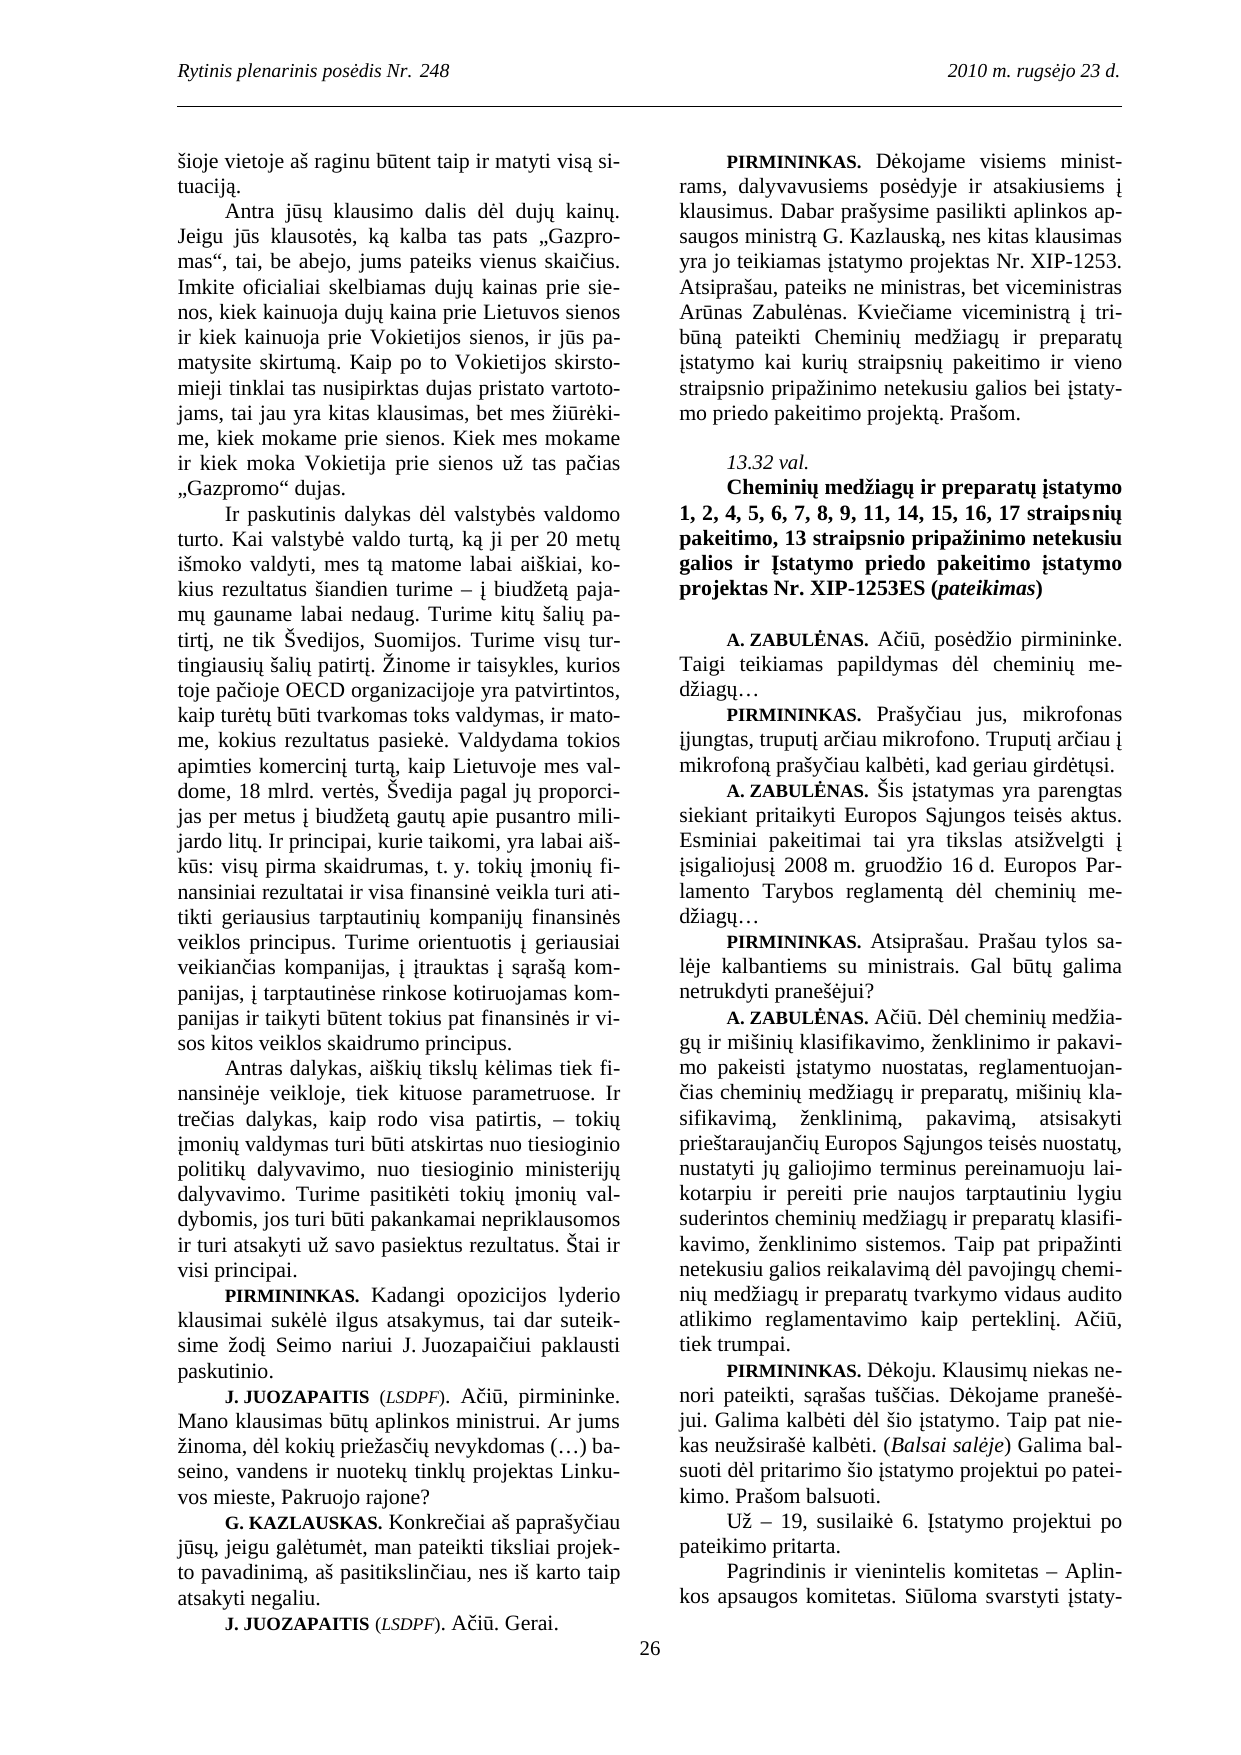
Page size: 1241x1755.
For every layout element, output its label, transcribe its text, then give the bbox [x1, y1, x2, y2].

text PIRMININKAS. Pra­šy­čiau jus, mik­ro­fo­nas įjung­tas, tru­pu­tį ar­čiau mik­ro­fo­no. Tru­pu­tį ar­čiau į mik­ro­fo­ną pra­šy­čiau kal­bė­ti, kad ge­riau gir­dė­tų­si. [679, 701, 1122, 777]
text PIRMININKAS. At­si­pra­šau. Pra­šau ty­los sa­lė­je kal­ban­tiems su mi­nist­rais. Gal bū­tų ga­li­ma ne­truk­dy­ti pra­ne­šė­jui? [679, 928, 1122, 1004]
text Ir pas­ku­ti­nis da­ly­kas dėl vals­ty­bės val­do­mo tur­to. Kai vals­ty­bė val­do tur­tą, ką ji per 20 me­tų iš­mo­ko val­dy­ti, mes tą ma­to­me la­bai aiš­kiai, ko­kius re­zul­ta­tus šian­dien tu­ri­me – į biu­dže­tą pa­ja­mų gau­na­me la­bai ne­daug. Tu­ri­me ki­tų ša­lių pa­tir­tį, ne tik Šve­di­jos, Suo­mi­jos. Tu­ri­me vi­sų tur­tin­giau­sių ša­lių pa­tir­tį. Ži­no­me ir tai­syk­les, ku­rios to­je pa­čio­je OECD or­ga­ni­za­ci­jo­je yra pa­tvir­tin­tos, kaip tu­rė­tų bū­ti tvar­ko­mas toks val­dy­mas, ir ma­to­me, ko­kius re­zul­ta­tus pa­sie­kė. Val­dy­da­ma to­kios ap­im­ties ko­mer­ci­nį tur­tą, kaip Lie­tu­vo­je mes val­do­me, 18 mlrd. ver­tės, Šve­di­ja pa­gal jų pro­por­ci­jas per me­tus į biu­dže­tą gau­tų apie pus­an­tro mi­li­jar­do li­tų. Ir prin­ci­pai, ku­rie tai­ko­mi, yra la­bai aiš­kūs: vi­sų pir­ma skaid­ru­mas, t. y. to­kių įmo­nių fi­nan­si­niai re­zul­ta­tai ir vi­sa fi­nan­si­nė veik­la tu­ri ati­tik­ti ge­riau­sius tarp­tau­ti­nių kom­pa­ni­jų fi­nan­si­nės veik­los prin­ci­pus. Tu­ri­me orien­tuo­tis į ge­riau­siai vei­kian­čias kom­pa­ni­jas, į įtrauk­tas į są­ra­šą kom­pa­ni­jas, į tarp­tau­ti­nė­se rin­ko­se ko­ti­ruo­ja­mas kom­pa­ni­jas ir tai­ky­ti bū­tent to­kius pat fi­nan­si­nės ir vi­sos ki­tos veik­los skaid­ru­mo prin­ci­pus. [177, 501, 620, 1055]
text Che­mi­nių me­džia­gų ir pre­pa­ra­tų įsta­ty­mo 1, 2, 4, 5, 6, 7, 8, 9, 11, 14, 15, 16, 17 straips­nių pa­kei­ti­mo, 13 straips­nio pri­pa­ži­ni­mo ne­te­ku­siu ga­lios ir Įsta­ty­mo prie­do pa­kei­ti­mo įsta­ty­mo pro­jek­tas Nr. XIP-1253ES (pa­tei­ki­mas) [679, 474, 1122, 600]
text Ant­ras da­ly­kas, aiš­kių tiks­lų kė­li­mas tiek fi­nan­si­nė­je veik­lo­je, tiek ki­tuo­se pa­ra­met­ruo­se. Ir tre­čias da­ly­kas, kaip ro­do vi­sa pa­tir­tis, – to­kių įmo­nių val­dy­mas tu­ri bū­ti at­skir­tas nuo tie­sio­gi­nio po­li­ti­kų da­ly­va­vi­mo, nuo tie­sio­gi­nio mi­nis­te­ri­jų da­ly­va­vi­mo. Tu­ri­me pa­si­ti­kė­ti to­kių įmo­nių val­dy­bo­mis, jos tu­ri bū­ti pa­kan­ka­mai ne­pri­klau­so­mos ir tu­ri at­sa­ky­ti už sa­vo pa­siek­tus re­zul­ta­tus. Štai ir vi­si prin­ci­pai. [177, 1055, 620, 1282]
text 13.32 val. [726, 450, 1122, 474]
text PIRMININKAS. Dė­ko­ju. Klau­si­mų nie­kas ne­no­ri pa­teik­ti, są­ra­šas tuš­čias. Dė­ko­ja­me pra­ne­šė­jui. Ga­li­ma kal­bė­ti dėl šio įsta­ty­mo. Taip pat nie­kas ne­už­si­ra­šė kal­bė­ti. (Bal­sai sa­lė­je) Ga­li­ma bal­suo­ti dėl pri­ta­ri­mo šio įsta­ty­mo pro­jek­tui po pa­tei­ki­mo. Pra­šom bal­suo­ti. [679, 1357, 1122, 1508]
text J. JUOZAPAITIS (LSDPF). Ačiū, pir­mi­nin­ke. Ma­no klau­si­mas bū­tų ap­lin­kos mi­nist­rui. Ar jums ži­no­ma, dėl ko­kių prie­žas­čių ne­vyk­do­mas (…) ba­sei­no, van­dens ir nuo­te­kų tin­klų pro­jek­tas Lin­ku­vos mies­te, Pa­kruo­jo ra­jo­ne? [177, 1383, 620, 1509]
text A. ZABULĖNAS. Ačiū, po­sė­džio pir­mi­nin­ke. Tai­gi tei­kia­mas pa­pil­dy­mas dėl che­mi­nių me­džiagų… [679, 626, 1122, 701]
text G. KAZLAUSKAS. Kon­kre­čiai aš pa­pra­šy­čiau jū­sų, jei­gu ga­lė­tu­mėt, man pa­teik­ti tiks­liai pro­jek­to pa­va­di­ni­mą, aš pa­si­tiks­lin­čiau, nes iš kar­to taip at­sa­ky­ti ne­ga­liu. [177, 1509, 620, 1610]
text PIRMININKAS. Dė­ko­ja­me vi­siems mi­nist­rams, da­ly­va­vu­siems po­sė­dy­je ir at­sa­kiu­siems į klau­si­mus. Da­bar pra­šy­si­me pa­si­lik­ti ap­lin­kos ap­sau­gos mi­nist­rą G. Kaz­laus­ką, nes ki­tas klau­si­mas yra jo tei­kia­mas įsta­ty­mo pro­jek­tas Nr. XIP-1253. At­si­pra­šau, pa­teiks ne mi­nist­ras, bet vi­ce­mi­nist­ras Arū­nas Za­bu­lė­nas. Kvie­čia­me vi­ce­mi­nist­rą į tri­bū­ną pa­teik­ti Che­mi­nių me­džia­gų ir pre­pa­ra­tų įsta­­ty­mo kai ku­rių straips­nių pa­kei­ti­mo ir vie­no strai­psnio pri­pa­ži­ni­mo ne­te­ku­siu ga­lios bei įsta­ty­mo prie­do pa­kei­ti­mo pro­jek­tą. Pra­šom. [679, 148, 1122, 425]
text PIRMININKAS. Ka­dan­gi opo­zi­ci­jos ly­de­rio klau­si­mai su­kė­lė il­gus at­sa­ky­mus, tai dar su­teik­sime žo­dį Sei­mo na­riui J. Juo­za­pai­čiui pa­klaus­ti pas­ku­ti­nio. [177, 1282, 620, 1383]
text šio­je vie­to­je aš ra­gi­nu bū­tent taip ir ma­ty­ti vi­są si­tu­a­ci­ją. [177, 148, 620, 198]
text J. JUOZAPAITIS (LSDPF). Ačiū. Ge­rai. [177, 1610, 620, 1635]
text An­tra jū­sų klau­si­mo da­lis dėl du­jų kai­nų. Jei­gu jūs klau­so­tės, ką kal­ba tas pats „Gaz­pro­mas“, tai, be abe­jo, jums pa­teiks vie­nus skai­čius. Im­ki­te ofi­cia­liai skel­bia­mas du­jų kai­nas prie sie­nos, kiek kai­nuo­ja du­jų kai­na prie Lie­tu­vos sie­nos ir kiek kai­nuo­ja prie Vo­kie­ti­jos sie­nos, ir jūs pa­ma­ty­si­te skir­tu­mą. Kaip po to Vo­kie­ti­jos skirs­to­mie­ji tin­klai tas nu­si­pirk­tas du­jas pri­sta­to var­to­to­jams, tai jau yra ki­tas klau­si­mas, bet mes žiū­rė­ki­me, kiek mo­ka­me prie sie­nos. Kiek mes mo­ka­me ir kiek mo­ka Vo­kie­ti­ja prie sie­nos už tas pa­čias „Gaz­pro­mo“ du­jas. [177, 198, 620, 501]
text A. ZABULĖNAS. Ačiū. Dėl che­mi­nių me­džia­gų ir mi­ši­nių kla­si­fi­ka­vi­mo, žen­kli­ni­mo ir pa­ka­vi­mo pa­keis­ti įsta­ty­mo nuo­sta­tas, reg­la­men­tuo­jan­čias che­mi­nių me­džia­gų ir pre­pa­ra­tų, mi­ši­nių kla­si­fi­ka­vi­mą, žen­kli­ni­mą, pa­ka­vi­mą, at­si­sa­ky­ti prieš­ta­rau­jan­čių Eu­ro­pos Są­jun­gos tei­sės nuo­sta­tų, nu­sta­ty­ti jų ga­lio­ji­mo ter­mi­nus per­ei­na­muo­ju lai­ko­tar­piu ir per­ei­ti prie nau­jos tarp­tau­ti­niu ly­giu su­de­rin­tos che­mi­nių me­džia­gų ir pre­pa­ra­tų kla­si­fi­ka­vi­mo, žen­kli­ni­mo sis­te­mos. Taip pat pri­pa­žin­ti ne­te­ku­siu ga­lios rei­ka­la­vi­mą dėl pa­vo­jin­gų che­mi­nių me­džia­gų ir pre­pa­ra­tų tvar­ky­mo vi­daus au­di­to at­li­ki­mo reg­la­men­ta­vi­mo kaip per­tek­li­nį. Ačiū, tiek trum­pai. [679, 1004, 1122, 1357]
text Už – 19, su­si­lai­kė 6. Įsta­ty­mo pro­jek­tui po pa­tei­ki­mo pri­tar­ta. [679, 1508, 1122, 1558]
text A. ZABULĖNAS. Šis įsta­ty­mas yra pa­reng­tas sie­kiant pri­tai­ky­ti Eu­ro­pos Są­jun­gos tei­sės ak­tus. Es­mi­niai pa­kei­ti­mai tai yra tiks­las at­si­žvelg­ti į įsiga­lio­ju­sį 2008 m. gruo­džio 16 d. Eu­ro­pos Par­lamen­to Ta­ry­bos reg­la­men­tą dėl che­mi­nių me­džia­gų… [679, 777, 1122, 928]
text Pa­grin­di­nis ir vie­nin­te­lis ko­mi­te­tas – Ap­lin­kos ap­sau­gos ko­mi­te­tas. Siū­lo­ma svars­ty­ti įsta­ty­ [679, 1558, 1122, 1609]
